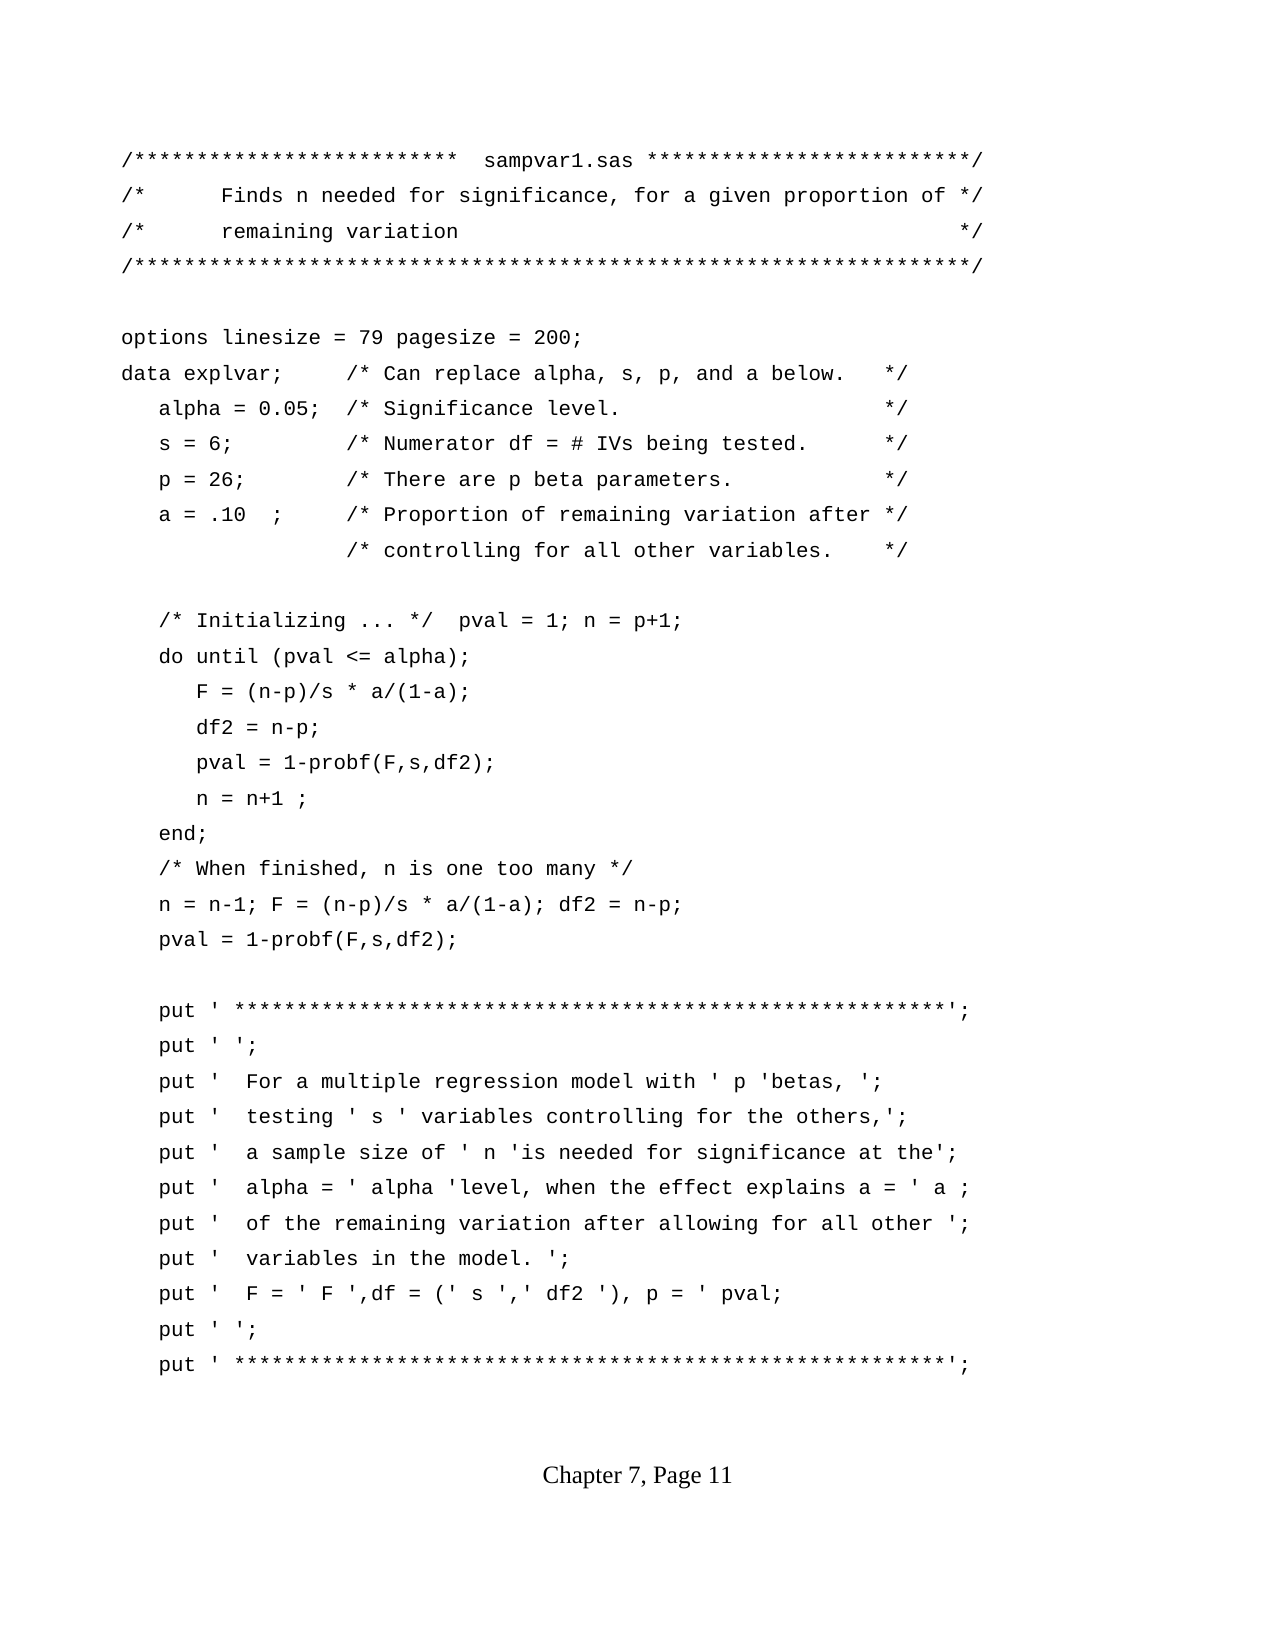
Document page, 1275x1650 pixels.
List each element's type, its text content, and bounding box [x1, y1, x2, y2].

text a = .10 ; /* Proportion of remaining variation after */ [121, 504, 1162, 528]
text /*******************************************************************/ [121, 256, 1162, 280]
text s = 6; /* Numerator df = # IVs being tested. */ [121, 433, 1162, 457]
text put ' variables in the model. '; [121, 1248, 1162, 1272]
text do until (pval <= alpha); [121, 646, 1162, 669]
text put ' a sample size of ' n 'is needed for significance at the'; [121, 1142, 1162, 1165]
text put ' '; [121, 1319, 1162, 1342]
text put ' '; [121, 1035, 1162, 1059]
text put ' alpha = ' alpha 'level, when the effect explains a = ' a ; [121, 1177, 1162, 1201]
text n = n-1; F = (n-p)/s * a/(1-a); df2 = n-p; [121, 894, 1162, 917]
text /* controlling for all other variables. */ [121, 539, 1162, 563]
text data explvar; /* Can replace alpha, s, p, and a below. */ [121, 362, 1162, 386]
text /* When finished, n is one too many */ [121, 858, 1162, 882]
text pval = 1-probf(F,s,df2); [121, 752, 1162, 776]
text p = 26; /* There are p beta parameters. */ [121, 469, 1162, 492]
text options linesize = 79 pagesize = 200; [121, 327, 1162, 351]
text /* remaining variation */ [121, 221, 1162, 244]
text /************************** sampvar1.sas **************************/ [121, 150, 1162, 174]
text put ' *********************************************************'; [121, 1000, 1162, 1024]
text pval = 1-probf(F,s,df2); [121, 929, 1162, 953]
text end; [121, 823, 1162, 847]
text n = n+1 ; [121, 787, 1162, 811]
text put ' of the remaining variation after allowing for all other '; [121, 1212, 1162, 1236]
text put ' For a multiple regression model with ' p 'betas, '; [121, 1071, 1162, 1094]
text put ' *********************************************************'; [121, 1354, 1162, 1378]
text /* Initializing ... */ pval = 1; n = p+1; [121, 610, 1162, 634]
text put ' F = ' F ',df = (' s ',' df2 '), p = ' pval; [121, 1283, 1162, 1307]
text /* Finds n needed for significance, for a given proportion of */ [121, 185, 1162, 209]
text alpha = 0.05; /* Significance level. */ [121, 398, 1162, 422]
text F = (n-p)/s * a/(1-a); [121, 681, 1162, 705]
text put ' testing ' s ' variables controlling for the others,'; [121, 1106, 1162, 1130]
text df2 = n-p; [121, 717, 1162, 740]
